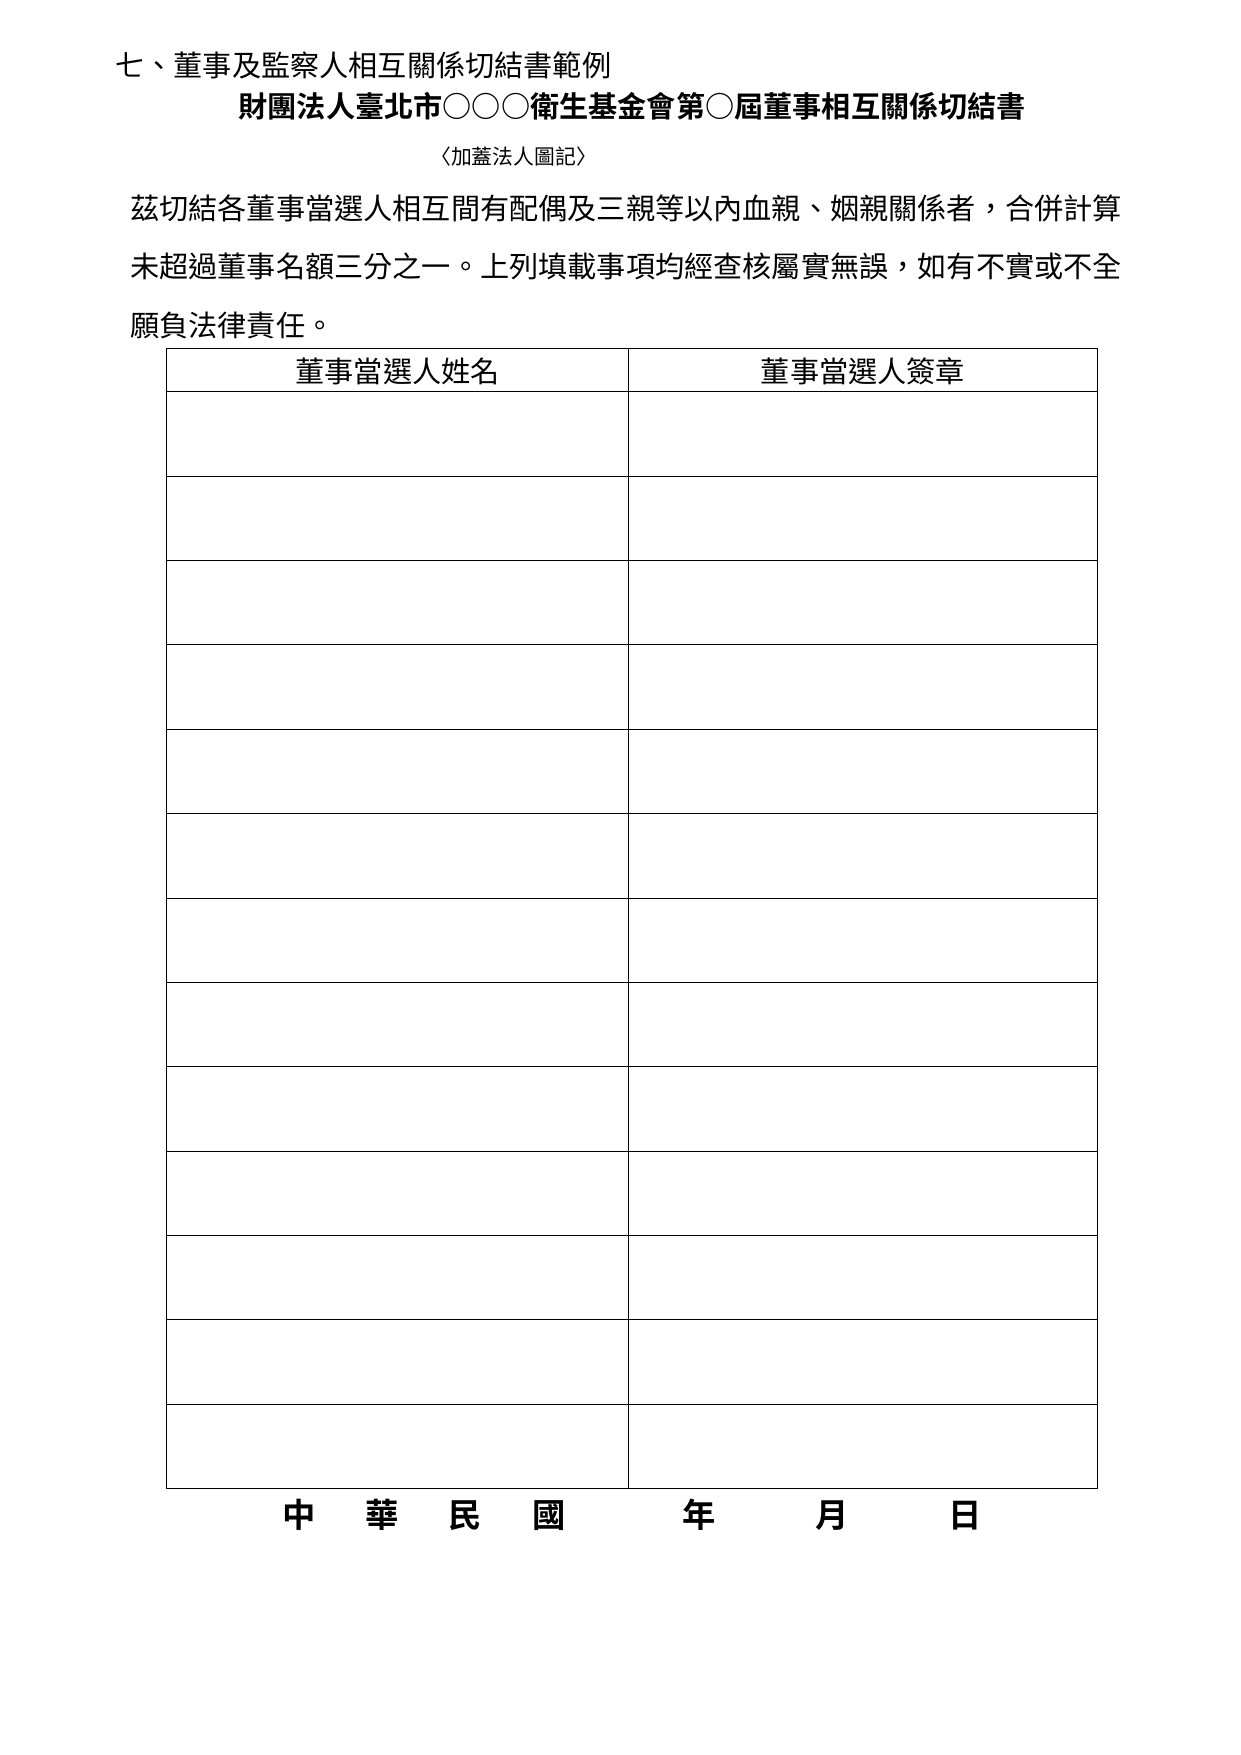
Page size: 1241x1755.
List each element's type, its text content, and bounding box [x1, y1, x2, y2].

table_cell [167, 1405, 628, 1488]
table_cell [167, 730, 628, 813]
table_cell [629, 983, 1097, 1066]
table_cell [167, 1236, 628, 1319]
table_cell [167, 392, 628, 476]
table_cell [629, 730, 1097, 813]
table_cell [167, 814, 628, 897]
table_cell [167, 1320, 628, 1404]
text 茲切結各董事當選人相互間有配偶及三親等以內血親、姻親關係者，合併計算未超過董事名額三分之一。上列填載事項均經查核屬實無誤，如有不實或不全願負法律責任。 [130, 173, 1134, 348]
table_cell [167, 899, 628, 982]
text 〈加蓋法人圖記〉 [130, 131, 1134, 173]
table_cell [167, 645, 628, 729]
table_header 董事當選人姓名 [167, 349, 628, 391]
table_cell [629, 1236, 1097, 1319]
table_cell [629, 1320, 1097, 1404]
text 七、董事及監察人相互關係切結書範例 [115, 42, 791, 81]
text 財團法人臺北市○○○衛生基金會第○屆董事相互關係切結書 [130, 89, 1134, 125]
table_cell [629, 645, 1097, 729]
table_cell [629, 1067, 1097, 1151]
table_cell [167, 561, 628, 644]
text 中 華 民 國 年 月 日 [130, 1489, 1134, 1537]
table_cell [629, 814, 1097, 897]
table_cell [629, 1152, 1097, 1235]
table_cell [167, 1067, 628, 1151]
table_cell [629, 561, 1097, 644]
table_cell [629, 1405, 1097, 1488]
table_cell [629, 477, 1097, 560]
table_header 董事當選人簽章 [629, 349, 1097, 391]
table_cell [629, 392, 1097, 476]
table_cell [167, 1152, 628, 1235]
table_cell [167, 477, 628, 560]
table_cell [167, 983, 628, 1066]
table_cell [629, 899, 1097, 982]
